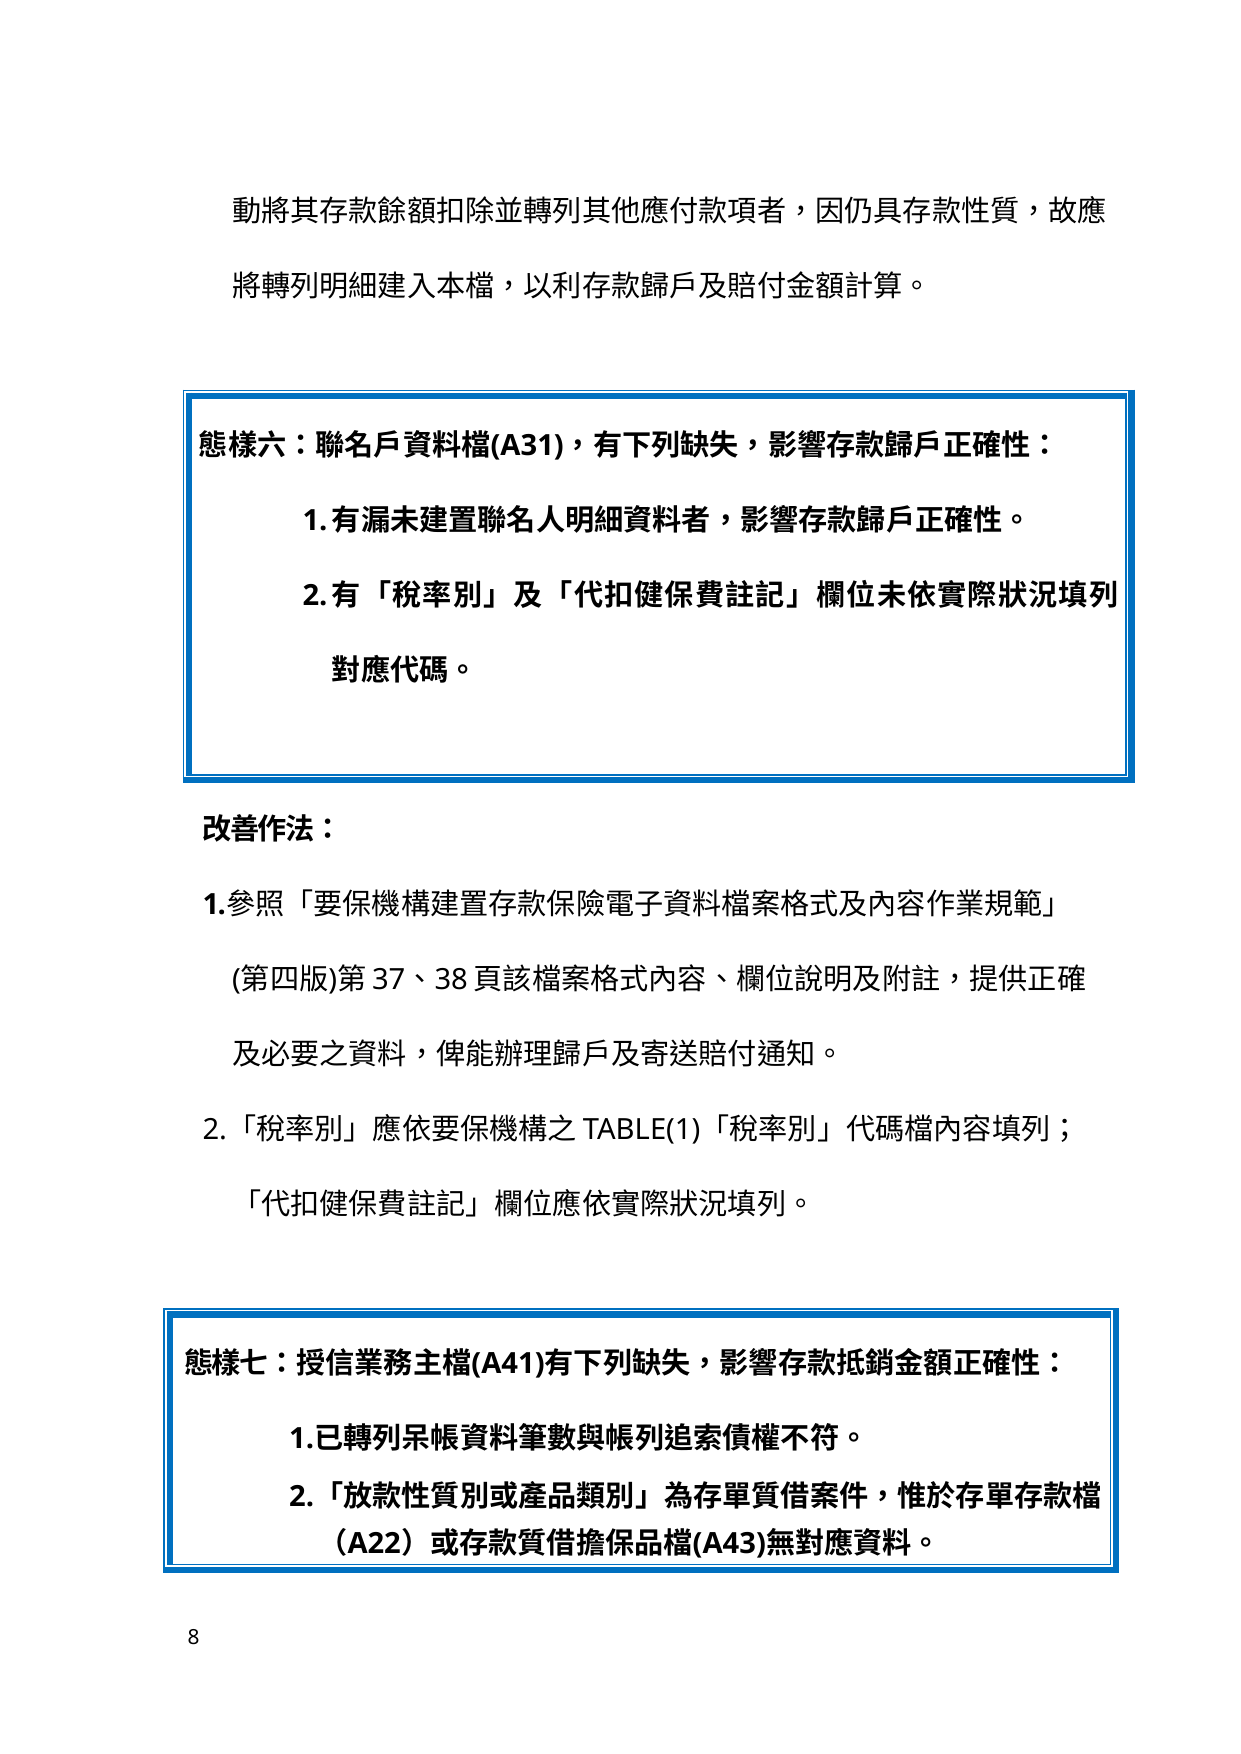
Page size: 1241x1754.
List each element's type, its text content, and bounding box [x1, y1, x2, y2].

text 1.參照「要保機構建置存款保險電子資料檔案格式及內容作業規範」(第四版)第37、38頁該檔案格式內容、欄位說明及附註，提供正確及必要之資料，俾能辦理歸戶及寄送賠付通知。 [202, 858, 1107, 1083]
text 動將其存款餘額扣除並轉列其他應付款項者，因仍具存款性質，故應將轉列明細建入本檔，以利存款歸戶及賠付金額計算。 [202, 164, 1107, 314]
table_header 態樣六：聯名戶資料檔(A31)，有下列缺失，影響存款歸戶正確性： 有漏未建置聯名人明細資料者，影響存款歸戶正確性。 有「稅率別」及「代扣健保費註記」欄位未依實際狀況填列對應代碼。 [192, 399, 1125, 774]
table_header 態樣七：授信業務主檔(A41)有下列缺失，影響存款抵銷金額正確性： 1.已轉列呆帳資料筆數與帳列追索債權不符。 2.「放款性質別或產品類別」為存單質借案件，惟於存單存款檔（A22）或存款質借擔保品檔(A43)無對應資料。 [173, 1318, 1110, 1563]
text 改善作法： [202, 783, 1107, 858]
text 2.「稅率別」應依要保機構之TABLE(1)「稅率別」代碼檔內容填列；「代扣健保費註記」欄位應依實際狀況填列。 [202, 1083, 1107, 1233]
